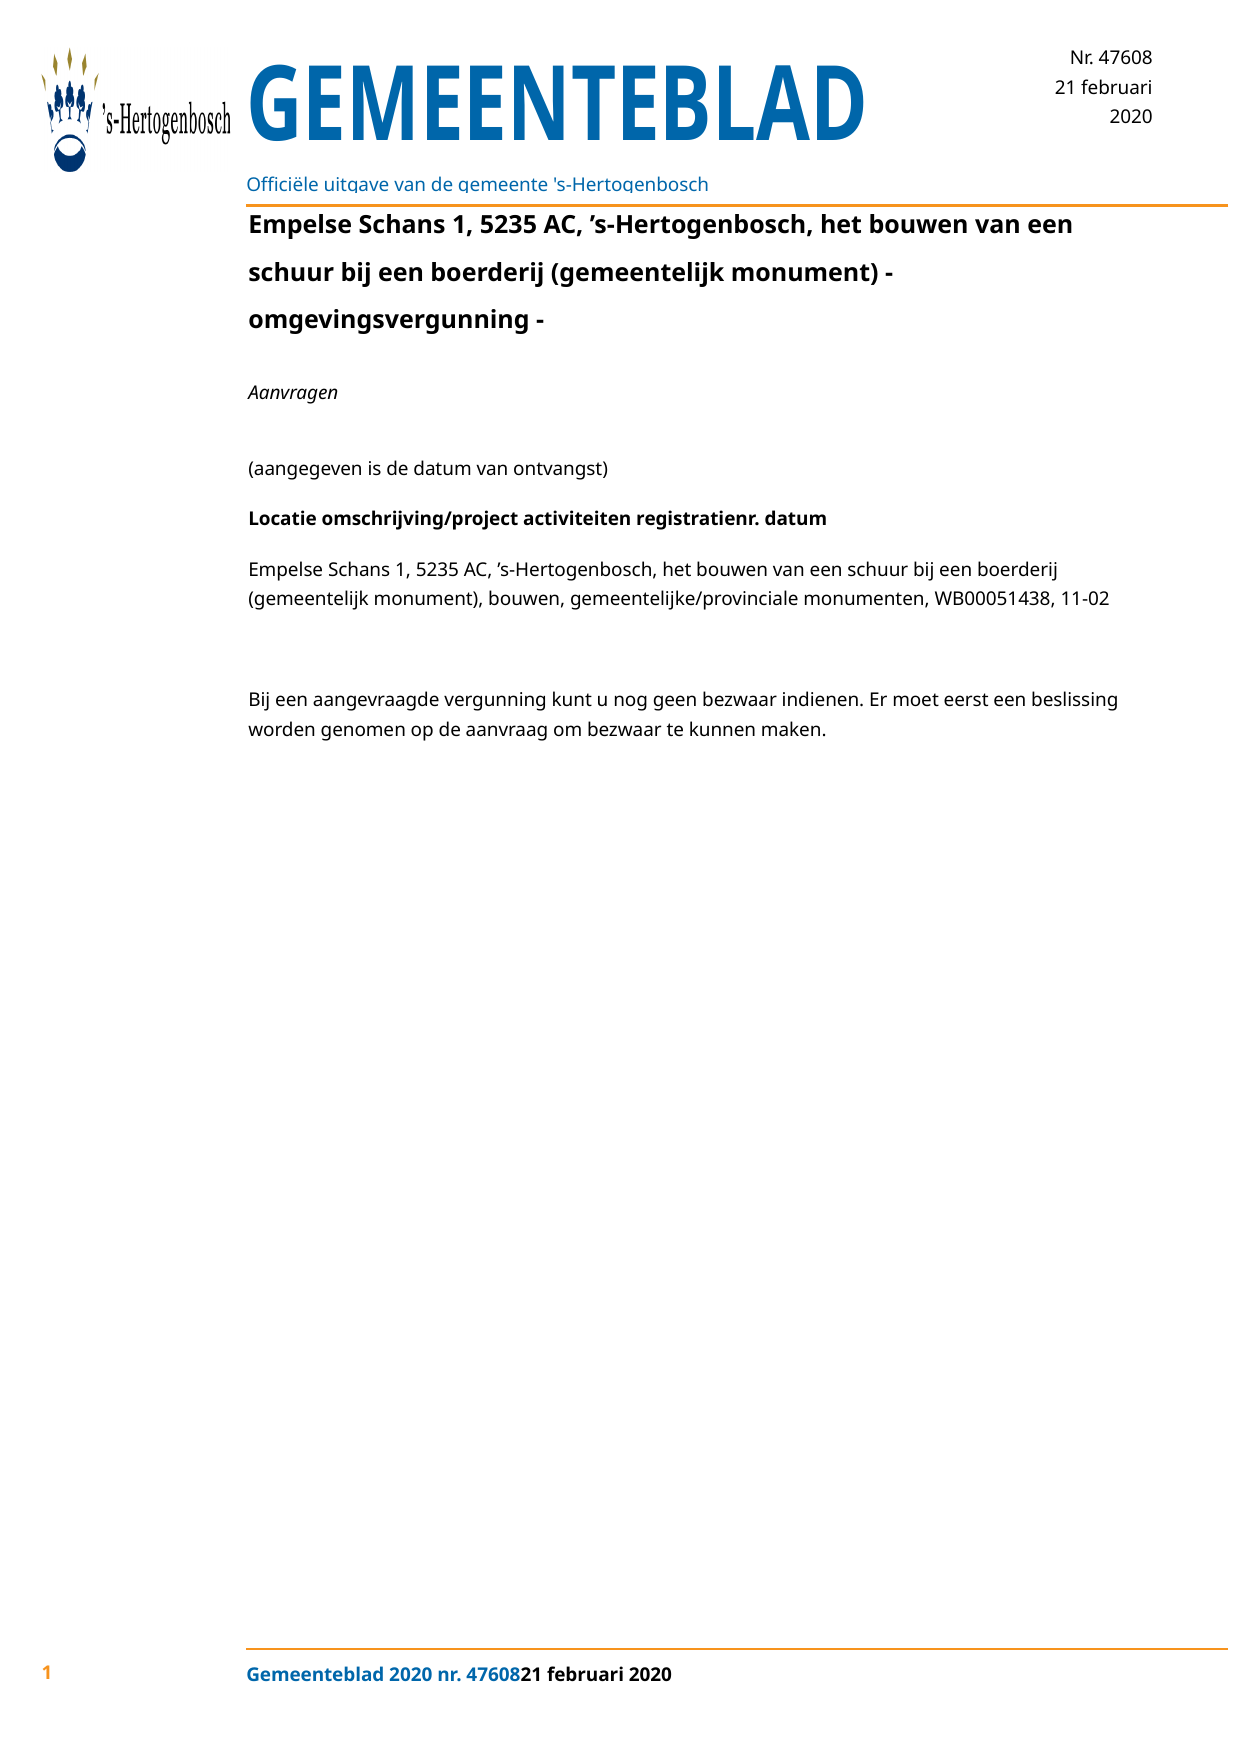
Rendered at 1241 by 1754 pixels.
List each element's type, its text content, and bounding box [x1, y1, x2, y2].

text Empelse Schans 1, 5235 AC, ’s-Hertogenbosch, het bouwen van een schuur bij een boerderij (gemeentelijk monument), bouwen, gemeentelijke/provinciale monumenten, WB00051438, 11-02 [248, 556, 1152, 611]
picture [41, 47, 231, 172]
text Locatie omschrijving/project activiteiten registratienr. datum [248, 506, 1152, 531]
text (aangegeven is de datum van ontvangst) [248, 455, 1152, 481]
text Bij een aangevraagde vergunning kunt u nog geen bezwaar indienen. Er moet eerst een beslissing worden genomen op de aanvraag om bezwaar te kunnen maken. [248, 686, 1152, 742]
text Empelse Schans 1, 5235 AC, ’s-Hertogenbosch, het bouwen van een schuur bij een boerderij (gemeentelijk monument) - omgevingsvergunning - [248, 207, 1152, 336]
text Aanvragen [248, 379, 1152, 405]
